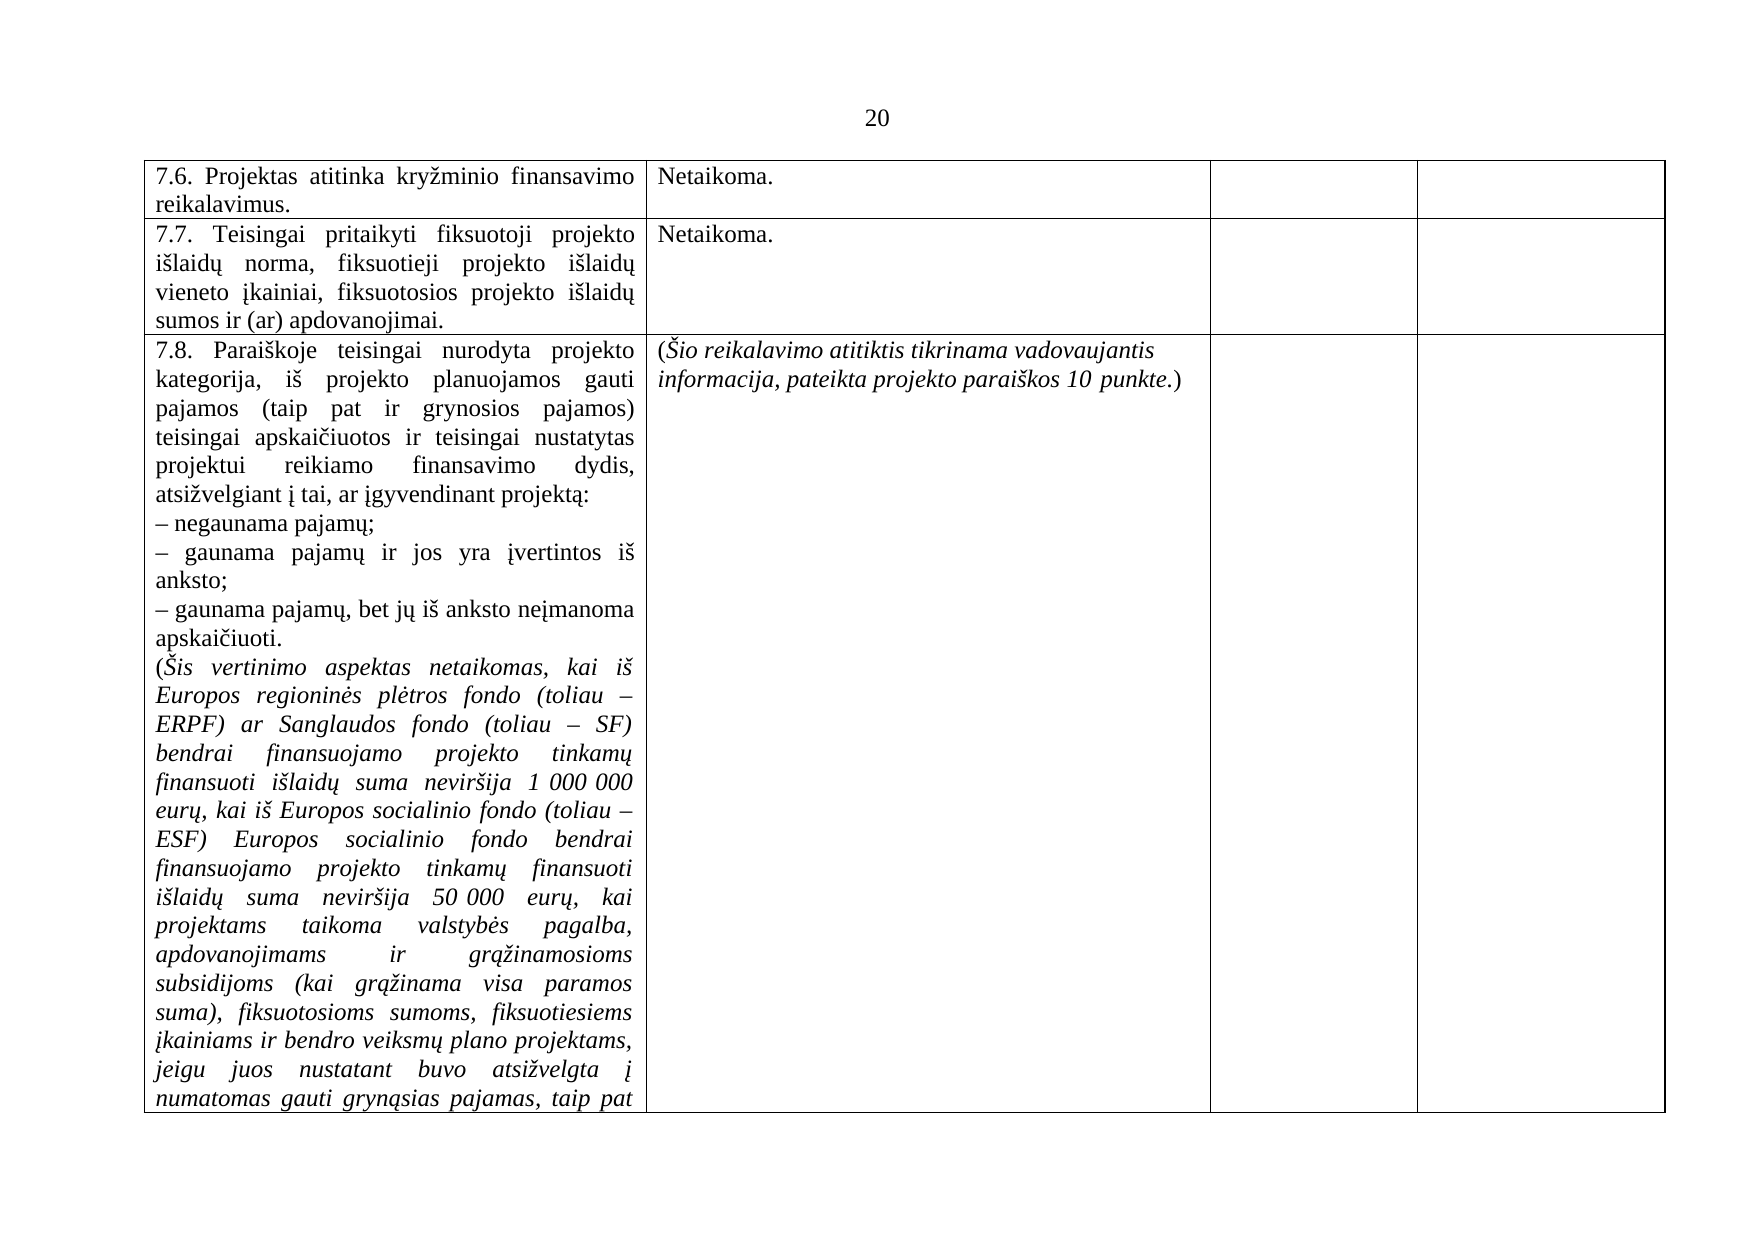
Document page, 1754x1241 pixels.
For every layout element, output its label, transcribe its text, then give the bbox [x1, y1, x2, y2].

table_cell [1418, 219, 1664, 334]
table_cell [1211, 161, 1417, 218]
table_cell Netaikoma. [647, 219, 1210, 334]
table_cell [1418, 335, 1664, 1112]
table_cell 7.6. Projektas atitinka kryžminio finansavimo reikalavimus. [145, 161, 646, 218]
table_cell 7.8. Paraiškoje teisingai nurodyta projekto kategorija, iš projekto planuojamos gauti pajamos (taip pat ir grynosios pajamos) teisingai apskaičiuotos ir teisingai nustatytas projektui reikiamo finansavimo dydis, atsižvelgiant į tai, ar įgyvendinant projektą: – negaunama pajamų; – gaunama pajamų ir jos yra įvertintos iš anksto; – gaunama pajamų, bet jų iš anksto neįmanoma apskaičiuoti. (Šis vertinimo aspektas netaikomas, kai iš Europos regioninės plėtros fondo (toliau – ERPF) ar Sanglaudos fondo (toliau – SF) bendrai finansuojamo projekto tinkamų finansuoti išlaidų suma neviršija 1 000 000 eurų, kai iš Europos socialinio fondo (toliau – ESF) Europos socialinio fondo bendrai finansuojamo projekto tinkamų finansuoti išlaidų suma neviršija 50 000 eurų, kai projektams taikoma valstybės pagalba, apdovanojimams ir grąžinamosioms subsidijoms (kai grąžinama visa paramos suma), fiksuotosioms sumoms, fiksuotiesiems įkainiams ir bendro veiksmų plano projektams, jeigu juos nustatant buvo atsižvelgta į numatomas gauti grynąsias pajamas, taip pat [145, 335, 646, 1112]
table_cell 7.7. Teisingai pritaikyti fiksuotoji projekto išlaidų norma, fiksuotieji projekto išlaidų vieneto įkainiai, fiksuotosios projekto išlaidų sumos ir (ar) apdovanojimai. [145, 219, 646, 334]
table_cell [1418, 161, 1664, 218]
table_cell (Šio reikalavimo atitiktis tikrinama vadovaujantis informacija, pateikta projekto paraiškos 10 punkte.) [647, 335, 1210, 1112]
table_cell [1211, 219, 1417, 334]
table_cell [1211, 335, 1417, 1112]
table_cell Netaikoma. [647, 161, 1210, 218]
